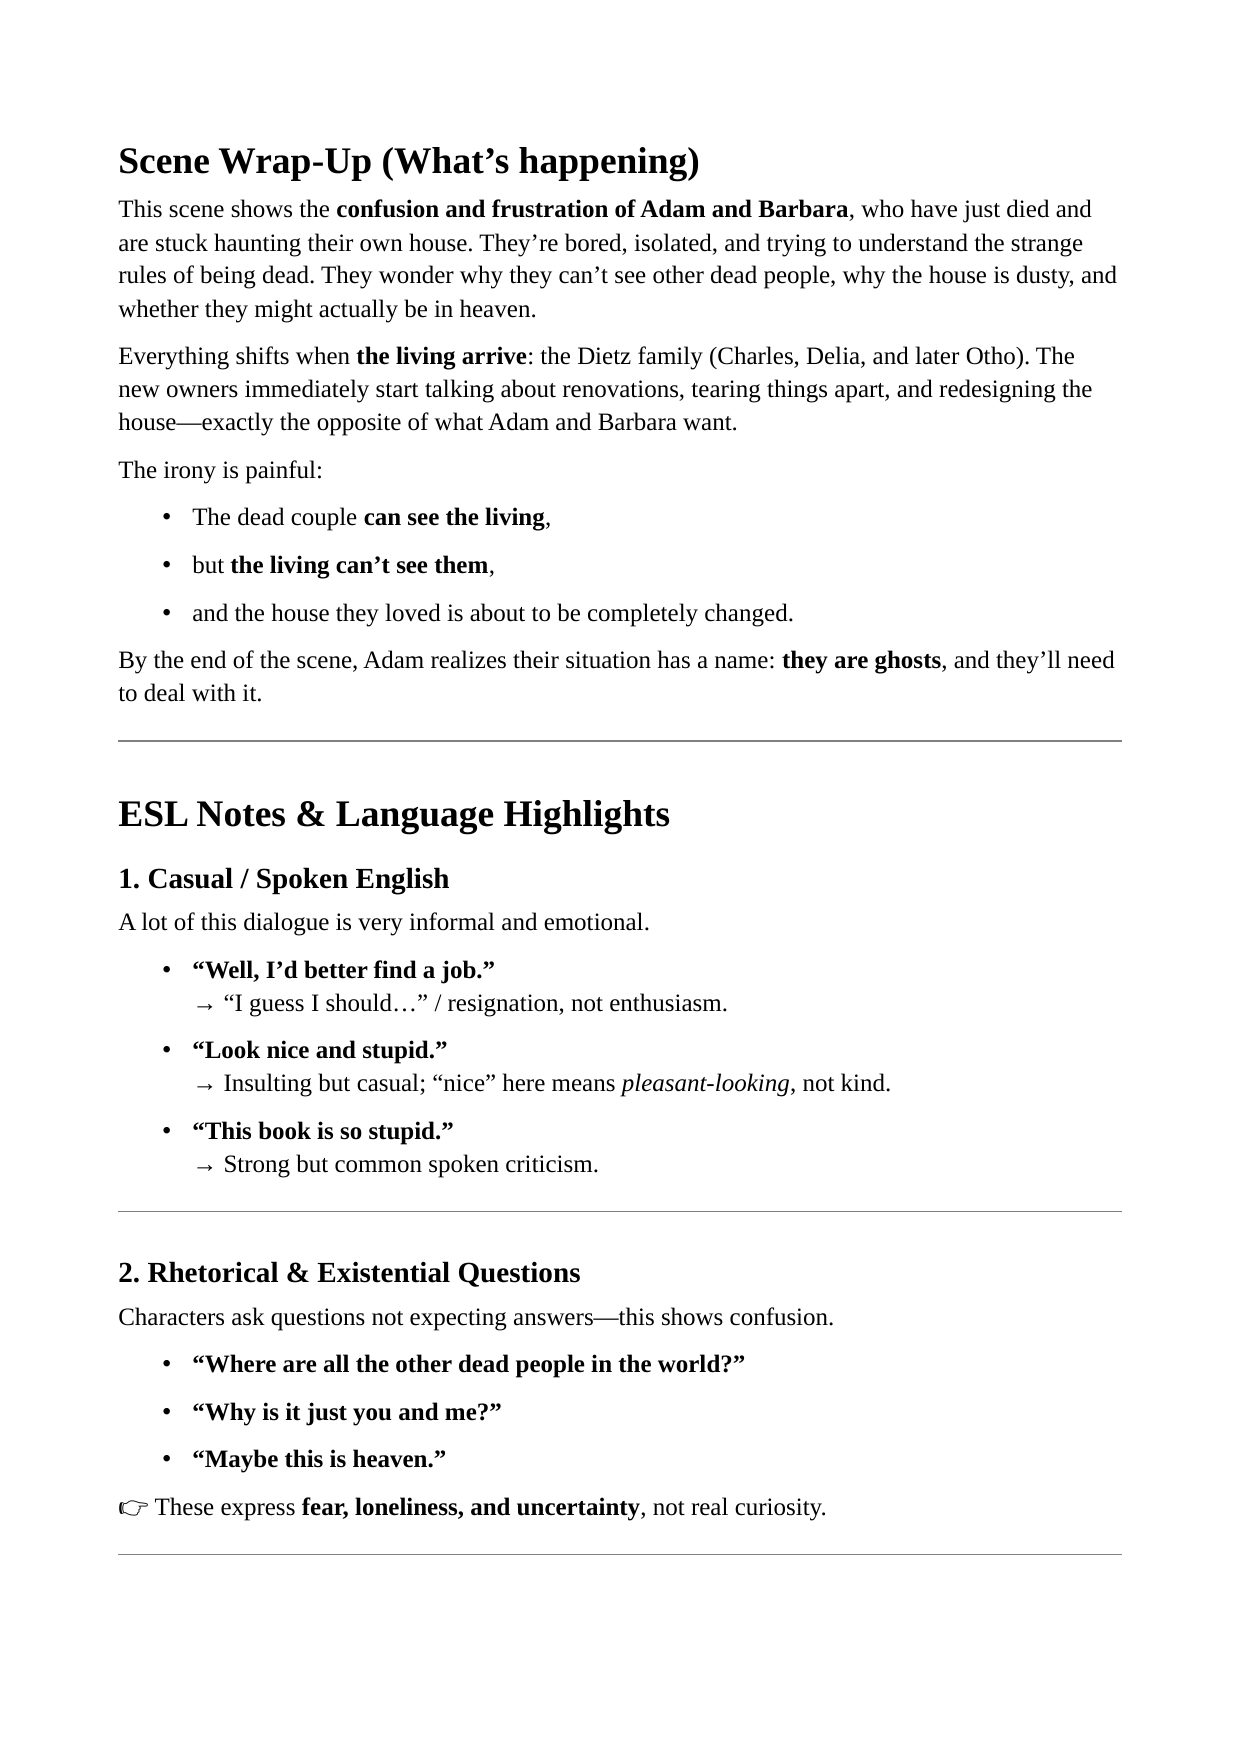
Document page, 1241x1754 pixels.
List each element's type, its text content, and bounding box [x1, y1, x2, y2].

list “Look nice and stupid.” → Insulting but casual; “nice” here means pleasant-looking, not kind. [162, 1036, 1122, 1097]
subtitle 1. Casual / Spoken English [118, 861, 1122, 895]
list “Where are all the other dead people in the world?” [162, 1349, 1122, 1378]
subtitle 2. Rhetorical & Existential Questions [118, 1256, 1122, 1289]
list The dead couple can see the living, [162, 502, 1122, 531]
list “Well, I’d better find a job.” → “I guess I should…” / resignation, not enthusiasm. [162, 955, 1122, 1017]
text Characters ask questions not expecting answers—this shows confusion. [118, 1302, 1122, 1330]
list “Maybe this is heaven.” [162, 1444, 1122, 1473]
text A lot of this dialogue is very informal and emotional. [118, 907, 1122, 936]
subtitle Scene Wrap‑Up (What’s happening) [118, 139, 1122, 182]
text The irony is painful: [118, 455, 1122, 484]
text By the end of the scene, Adam realizes their situation has a name: they are ghosts, and they’ll need to deal with it. [118, 645, 1122, 707]
text 👉 These express fear, loneliness, and uncertainty, not real curiosity. [118, 1492, 1122, 1521]
text Everything shifts when the living arrive: the Dietz family (Charles, Delia, and later Otho). The new owners immediately start talking about renovations, tearing things apart, and redesigning the house—exactly the opposite of what Adam and Barbara want. [118, 341, 1122, 436]
list and the house they loved is about to be completely changed. [162, 598, 1122, 626]
list “Why is it just you and me?” [162, 1397, 1122, 1426]
subtitle ESL Notes & Language Highlights [118, 791, 1122, 834]
text This scene shows the confusion and frustration of Adam and Barbara, who have just died and are stuck haunting their own house. They’re bored, isolated, and trying to understand the strange rules of being dead. They wonder why they can’t see other dead people, why the house is dusty, and whether they might actually be in heaven. [118, 194, 1122, 322]
list “This book is so stupid.” → Strong but common spoken criticism. [162, 1116, 1122, 1178]
list but the living can’t see them, [162, 550, 1122, 579]
